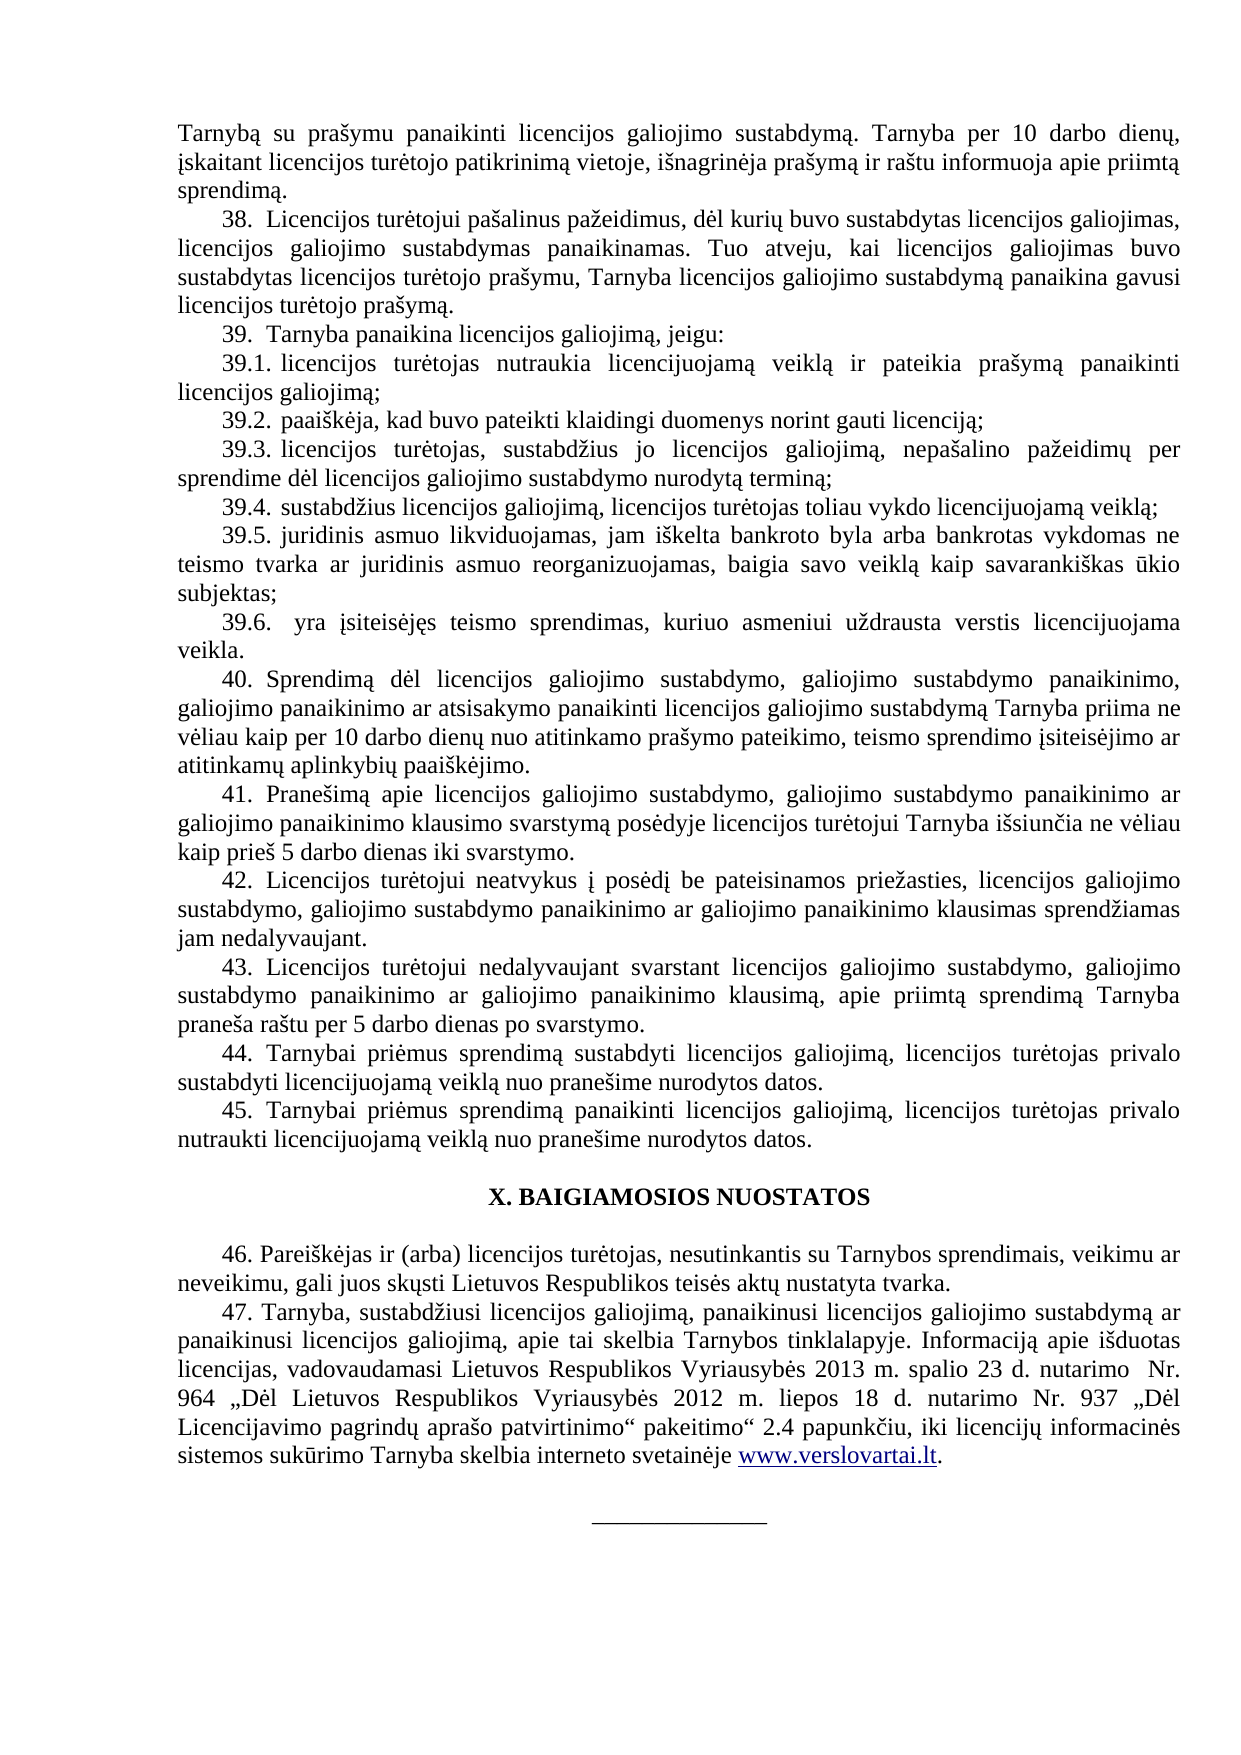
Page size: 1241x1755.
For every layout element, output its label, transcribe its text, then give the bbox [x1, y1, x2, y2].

text 42. Licencijos turėtojui neatvykus į posėdį be pateisinamos priežasties, licencijos galiojimo sustabdymo, galiojimo sustabdymo panaikinimo ar galiojimo panaikinimo klausimas sprendžiamas jam nedalyvaujant. [177, 866, 1181, 952]
text 47. Tarnyba, sustabdžiusi licencijos galiojimą, panaikinusi licencijos galiojimo sustabdymą ar panaikinusi licencijos galiojimą, apie tai skelbia Tarnybos tinklalapyje. Informaciją apie išduotas licencijas, vadovaudamasi Lietuvos Respublikos Vyriausybės 2013 m. spalio 23 d. nutarimo Nr. 964 „Dėl Lietuvos Respublikos Vyriausybės 2012 m. liepos 18 d. nutarimo Nr. 937 „Dėl Licencijavimo pagrindų aprašo patvirtinimo“ pakeitimo“ 2.4 papunkčiu, iki licencijų informacinės sistemos sukūrimo Tarnyba skelbia interneto svetainėje www.verslovartai.lt. [177, 1297, 1181, 1469]
text 39.1. licencijos turėtojas nutraukia licencijuojamą veiklą ir pateikia prašymą panaikinti licencijos galiojimą; [177, 348, 1181, 406]
text 39.2. paaiškėja, kad buvo pateikti klaidingi duomenys norint gauti licenciją; [177, 406, 1181, 434]
text 46. Pareiškėjas ir (arba) licencijos turėtojas, nesutinkantis su Tarnybos sprendimais, veikimu ar neveikimu, gali juos skųsti Lietuvos Respublikos teisės aktų nustatyta tvarka. [177, 1239, 1181, 1297]
text X. BAIGIAMOSIOS NUOSTATOS [177, 1182, 1181, 1211]
text 44. Tarnybai priėmus sprendimą sustabdyti licencijos galiojimą, licencijos turėtojas privalo sustabdyti licencijuojamą veiklą nuo pranešime nurodytos datos. [177, 1038, 1181, 1096]
text 38. Licencijos turėtojui pašalinus pažeidimus, dėl kurių buvo sustabdytas licencijos galiojimas, licencijos galiojimo sustabdymas panaikinamas. Tuo atveju, kai licencijos galiojimas buvo sustabdytas licencijos turėtojo prašymu, Tarnyba licencijos galiojimo sustabdymą panaikina gavusi licencijos turėtojo prašymą. [177, 204, 1181, 319]
text 39.4. sustabdžius licencijos galiojimą, licencijos turėtojas toliau vykdo licencijuojamą veiklą; [177, 492, 1181, 521]
text 39.3. licencijos turėtojas, sustabdžius jo licencijos galiojimą, nepašalino pažeidimų per sprendime dėl licencijos galiojimo sustabdymo nurodytą terminą; [177, 434, 1181, 492]
text 41. Pranešimą apie licencijos galiojimo sustabdymo, galiojimo sustabdymo panaikinimo ar galiojimo panaikinimo klausimo svarstymą posėdyje licencijos turėtojui Tarnyba išsiunčia ne vėliau kaip prieš 5 darbo dienas iki svarstymo. [177, 779, 1181, 866]
text ______________ [177, 1498, 1181, 1527]
text 43. Licencijos turėtojui nedalyvaujant svarstant licencijos galiojimo sustabdymo, galiojimo sustabdymo panaikinimo ar galiojimo panaikinimo klausimą, apie priimtą sprendimą Tarnyba praneša raštu per 5 darbo dienas po svarstymo. [177, 952, 1181, 1038]
text 40. Sprendimą dėl licencijos galiojimo sustabdymo, galiojimo sustabdymo panaikinimo, galiojimo panaikinimo ar atsisakymo panaikinti licencijos galiojimo sustabdymą Tarnyba priima ne vėliau kaip per 10 darbo dienų nuo atitinkamo prašymo pateikimo, teismo sprendimo įsiteisėjimo ar atitinkamų aplinkybių paaiškėjimo. [177, 664, 1181, 779]
text 39.5. juridinis asmuo likviduojamas, jam iškelta bankroto byla arba bankrotas vykdomas ne teismo tvarka ar juridinis asmuo reorganizuojamas, baigia savo veiklą kaip savarankiškas ūkio subjektas; [177, 521, 1181, 607]
text 39. Tarnyba panaikina licencijos galiojimą, jeigu: [177, 319, 1181, 348]
text 45. Tarnybai priėmus sprendimą panaikinti licencijos galiojimą, licencijos turėtojas privalo nutraukti licencijuojamą veiklą nuo pranešime nurodytos datos. [177, 1096, 1181, 1153]
text Tarnybą su prašymu panaikinti licencijos galiojimo sustabdymą. Tarnyba per 10 darbo dienų, įskaitant licencijos turėtojo patikrinimą vietoje, išnagrinėja prašymą ir raštu informuoja apie priimtą sprendimą. [177, 118, 1181, 204]
text 39.6. yra įsiteisėjęs teismo sprendimas, kuriuo asmeniui uždrausta verstis licencijuojama veikla. [177, 607, 1181, 664]
